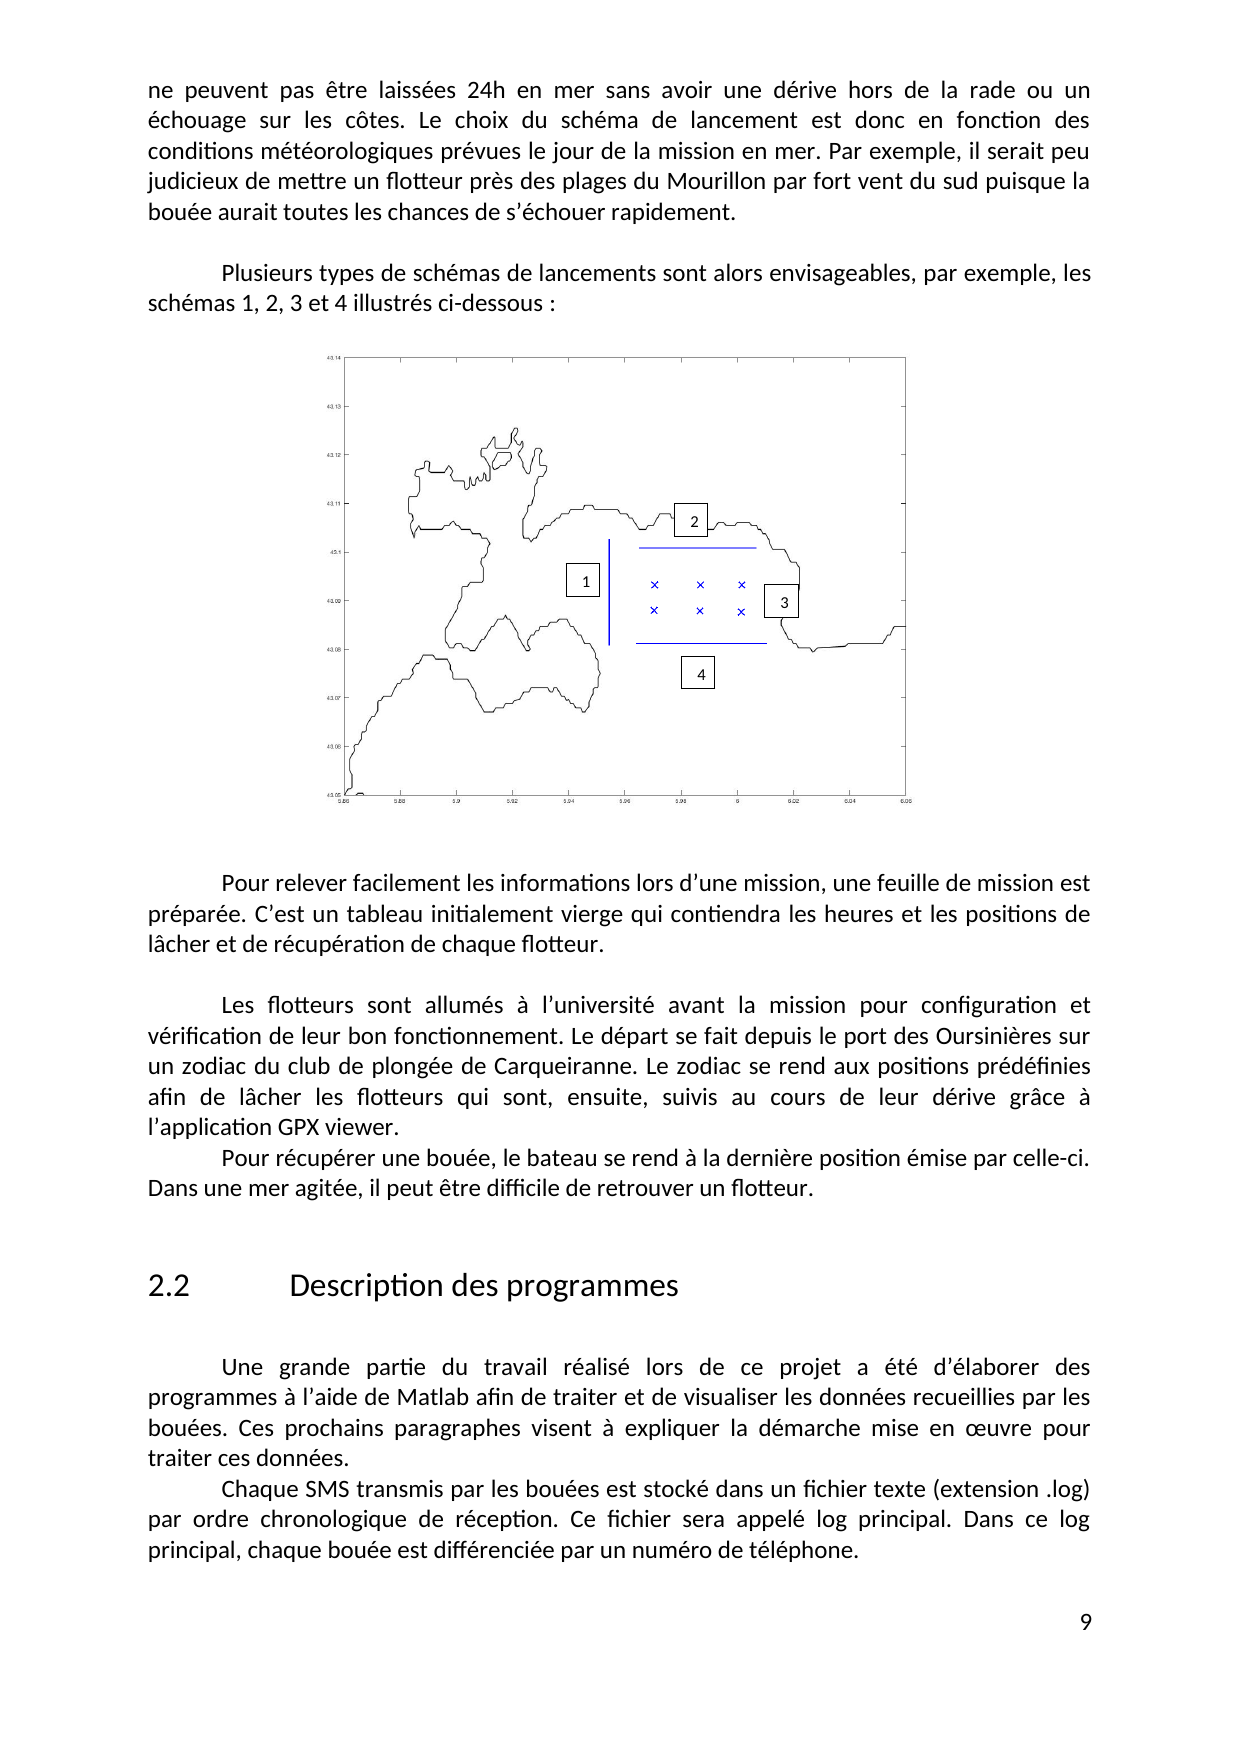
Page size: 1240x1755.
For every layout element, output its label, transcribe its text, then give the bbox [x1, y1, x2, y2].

text ne peuvent pas être laissées 24h en mer sans avoir une dérive hors de la rade ou un échouage sur les côtes. Le choix du schéma de lancement est donc en fonction des conditions météorologiques prévues le jour de la mission en mer. Par exemple, il serait peu judicieux de mettre un flotteur près des plages du Mourillon par fort vent du sud puisque la bouée aurait toutes les chances de s’échouer rapidement. [148, 74, 1092, 226]
text 2.2 Description des programmes [148, 1264, 1092, 1305]
text Plusieurs types de schémas de lancements sont alors envisageables, par exemple, les schémas 1, 2, 3 et 4 illustrés ci-dessous : [148, 257, 1092, 318]
text Les flotteurs sont allumés à l’université avant la mission pour configuration et vérification de leur bon fonctionnement. Le départ se fait depuis le port des Oursinières sur un zodiac du club de plongée de Carqueiranne. Le zodiac se rend aux positions prédéfinies afin de lâcher les flotteurs qui sont, ensuite, suivis au cours de leur dérive grâce à l’application GPX viewer. [148, 989, 1092, 1142]
text Pour relever facilement les informations lors d’une mission, une feuille de mission est préparée. C’est un tableau initialement vierge qui contiendra les heures et les positions de lâcher et de récupération de chaque flotteur. [148, 867, 1092, 959]
text Une grande partie du travail réalisé lors de ce projet a été d’élaborer des programmes à l’aide de Matlab afin de traiter et de visualiser les données recueillies par les bouées. Ces prochains paragraphes visent à expliquer la démarche mise en œuvre pour traiter ces données. [148, 1351, 1092, 1473]
text Chaque SMS transmis par les bouées est stocké dans un fichier texte (extension .log) par ordre chronologique de réception. Ce fichier sera appelé log principal. Dans ce log principal, chaque bouée est différenciée par un numéro de téléphone. [148, 1473, 1092, 1564]
text Pour récupérer une bouée, le bateau se rend à la dernière position émise par celle-ci. Dans une mer agitée, il peut être difficile de retrouver un flotteur. [148, 1142, 1092, 1203]
